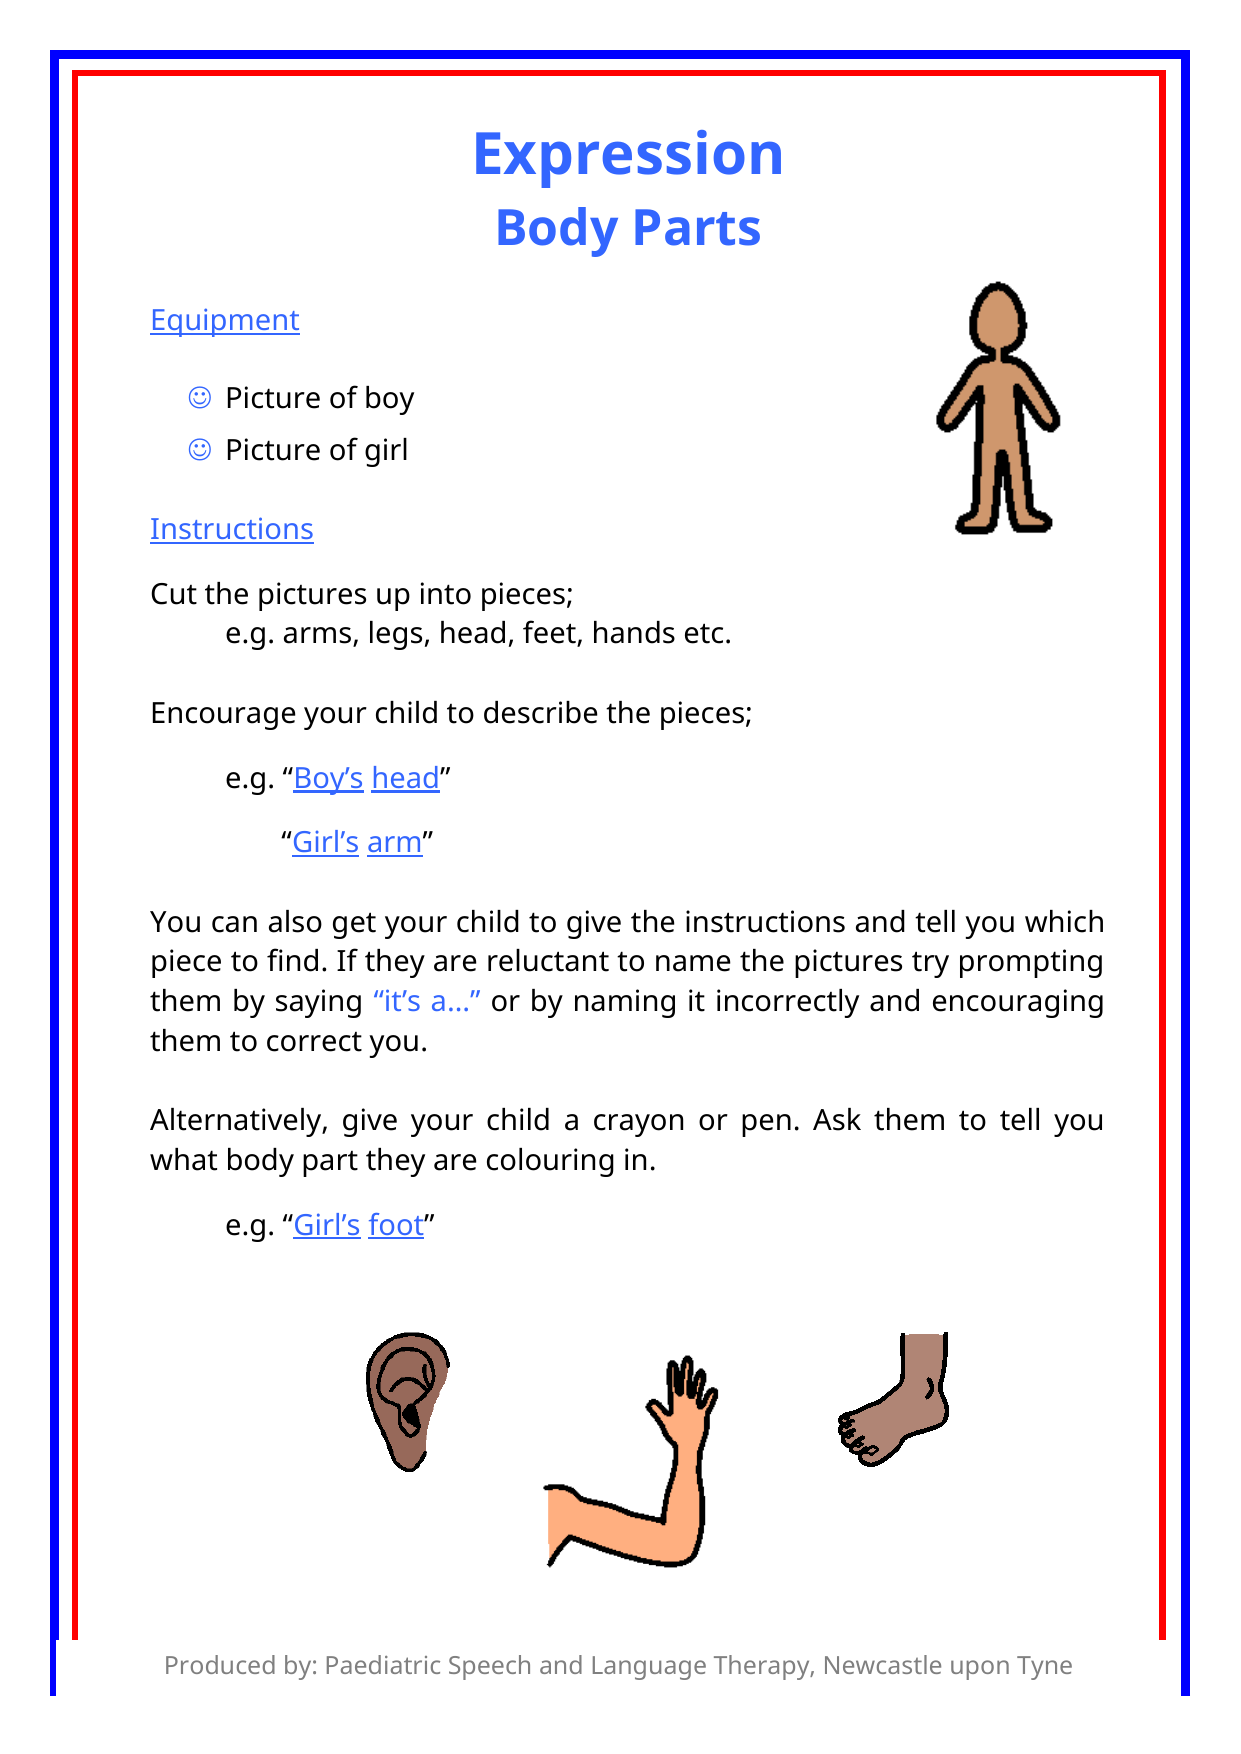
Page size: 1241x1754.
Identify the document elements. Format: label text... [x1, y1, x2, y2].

text Body Parts [150, 192, 1106, 260]
text e.g. “Boy’s head” [150, 757, 1106, 797]
text You can also get your child to give the instructions and tell you which piece to find. If they are reluctant to name the pictures try prompting them by saying “it’s a…” or by naming it incorrectly and encouraging them to correct you. [150, 901, 1106, 1060]
text Expression [150, 112, 1106, 192]
text Encourage your child to describe the pieces; [150, 692, 1106, 732]
list [1088, 429, 1106, 469]
text Cut the pictures up into pieces; [150, 573, 1106, 613]
list Picture of boy [187, 377, 918, 417]
list [1088, 377, 1106, 417]
text e.g. “Girl’s foot” [150, 1204, 1106, 1243]
list Picture of girl [187, 429, 918, 469]
text “Girl’s arm” [150, 822, 1106, 861]
text Alternatively, give your child a crayon or pen. Ask them to tell you what body part they are colouring in. [150, 1099, 1106, 1179]
text Produced by: Paediatric Speech and Language Therapy, Newcastle upon Tyne [71, 1647, 1166, 1681]
text Equipment [150, 300, 918, 339]
text [1088, 508, 1106, 548]
text [1088, 300, 1106, 339]
text e.g. arms, legs, head, feet, hands etc. [150, 613, 1106, 652]
text Instructions [150, 508, 918, 548]
